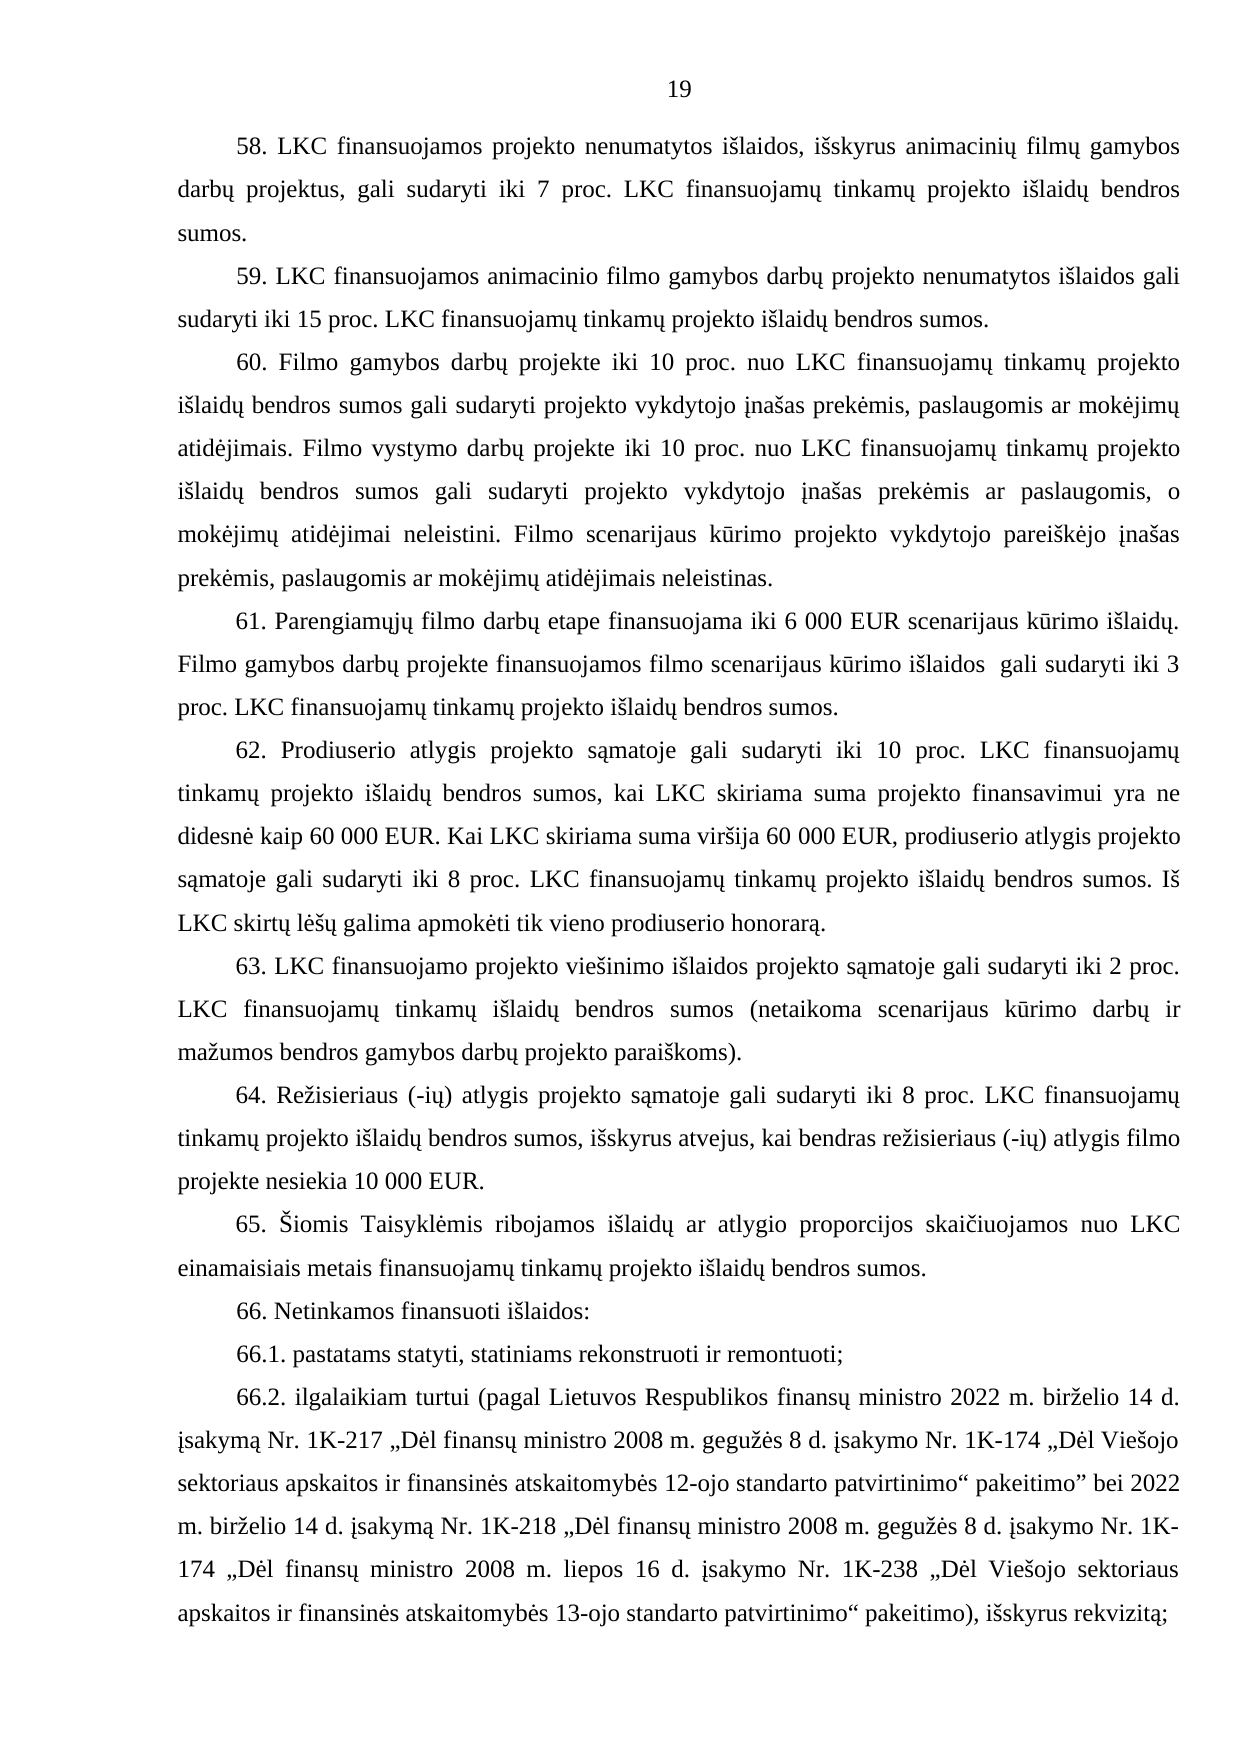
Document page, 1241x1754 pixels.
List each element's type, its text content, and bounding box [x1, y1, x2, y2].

text 66. Netinkamos finansuoti išlaidos: [177, 1296, 1181, 1324]
text 61. Parengiamųjų filmo darbų etape finansuojama iki 6 000 EUR scenarijaus kūrimo išlaidų. Filmo gamybos darbų projekte finansuojamos filmo scenarijaus kūrimo išlaidos gali sudaryti iki 3 proc. LKC finansuojamų tinkamų projekto išlaidų bendros sumos. [177, 606, 1181, 721]
text 58. LKC finansuojamos projekto nenumatytos išlaidos, išskyrus animacinių filmų gamybos darbų projektus, gali sudaryti iki 7 proc. LKC finansuojamų tinkamų projekto išlaidų bendros sumos. [177, 131, 1181, 246]
text 60. Filmo gamybos darbų projekte iki 10 proc. nuo LKC finansuojamų tinkamų projekto išlaidų bendros sumos gali sudaryti projekto vykdytojo įnašas prekėmis, paslaugomis ar mokėjimų atidėjimais. Filmo vystymo darbų projekte iki 10 proc. nuo LKC finansuojamų tinkamų projekto išlaidų bendros sumos gali sudaryti projekto vykdytojo įnašas prekėmis ar paslaugomis, o mokėjimų atidėjimai neleistini. Filmo scenarijaus kūrimo projekto vykdytojo pareiškėjo įnašas prekėmis, paslaugomis ar mokėjimų atidėjimais neleistinas. [177, 347, 1181, 591]
text 63. LKC finansuojamo projekto viešinimo išlaidos projekto sąmatoje gali sudaryti iki 2 proc. LKC finansuojamų tinkamų išlaidų bendros sumos (netaikoma scenarijaus kūrimo darbų ir mažumos bendros gamybos darbų projekto paraiškoms). [177, 951, 1181, 1066]
text 64. Režisieriaus (-ių) atlygis projekto sąmatoje gali sudaryti iki 8 proc. LKC finansuojamų tinkamų projekto išlaidų bendros sumos, išskyrus atvejus, kai bendras režisieriaus (-ių) atlygis filmo projekte nesiekia 10 000 EUR. [177, 1080, 1181, 1195]
text 62. Prodiuserio atlygis projekto sąmatoje gali sudaryti iki 10 proc. LKC finansuojamų tinkamų projekto išlaidų bendros sumos, kai LKC skiriama suma projekto finansavimui yra ne didesnė kaip 60 000 EUR. Kai LKC skiriama suma viršija 60 000 EUR, prodiuserio atlygis projekto sąmatoje gali sudaryti iki 8 proc. LKC finansuojamų tinkamų projekto išlaidų bendros sumos. Iš LKC skirtų lėšų galima apmokėti tik vieno prodiuserio honorarą. [177, 735, 1181, 936]
text 59. LKC finansuojamos animacinio filmo gamybos darbų projekto nenumatytos išlaidos gali sudaryti iki 15 proc. LKC finansuojamų tinkamų projekto išlaidų bendros sumos. [177, 261, 1181, 333]
text 66.1. pastatams statyti, statiniams rekonstruoti ir remontuoti; [177, 1339, 1181, 1368]
text 66.2. ilgalaikiam turtui (pagal Lietuvos Respublikos finansų ministro 2022 m. birželio 14 d. įsakymą Nr. 1K-217 „Dėl finansų ministro 2008 m. gegužės 8 d. įsakymo Nr. 1K-174 „Dėl Viešojo sektoriaus apskaitos ir finansinės atskaitomybės 12-ojo standarto patvirtinimo“ pakeitimo” bei 2022 m. birželio 14 d. įsakymą Nr. 1K-218 „Dėl finansų ministro 2008 m. gegužės 8 d. įsakymo Nr. 1K-174 „Dėl finansų ministro 2008 m. liepos 16 d. įsakymo Nr. 1K-238 „Dėl Viešojo sektoriaus apskaitos ir finansinės atskaitomybės 13-ojo standarto patvirtinimo“ pakeitimo), išskyrus rekvizitą; [177, 1382, 1181, 1626]
text 65. Šiomis Taisyklėmis ribojamos išlaidų ar atlygio proporcijos skaičiuojamos nuo LKC einamaisiais metais finansuojamų tinkamų projekto išlaidų bendros sumos. [177, 1209, 1181, 1281]
